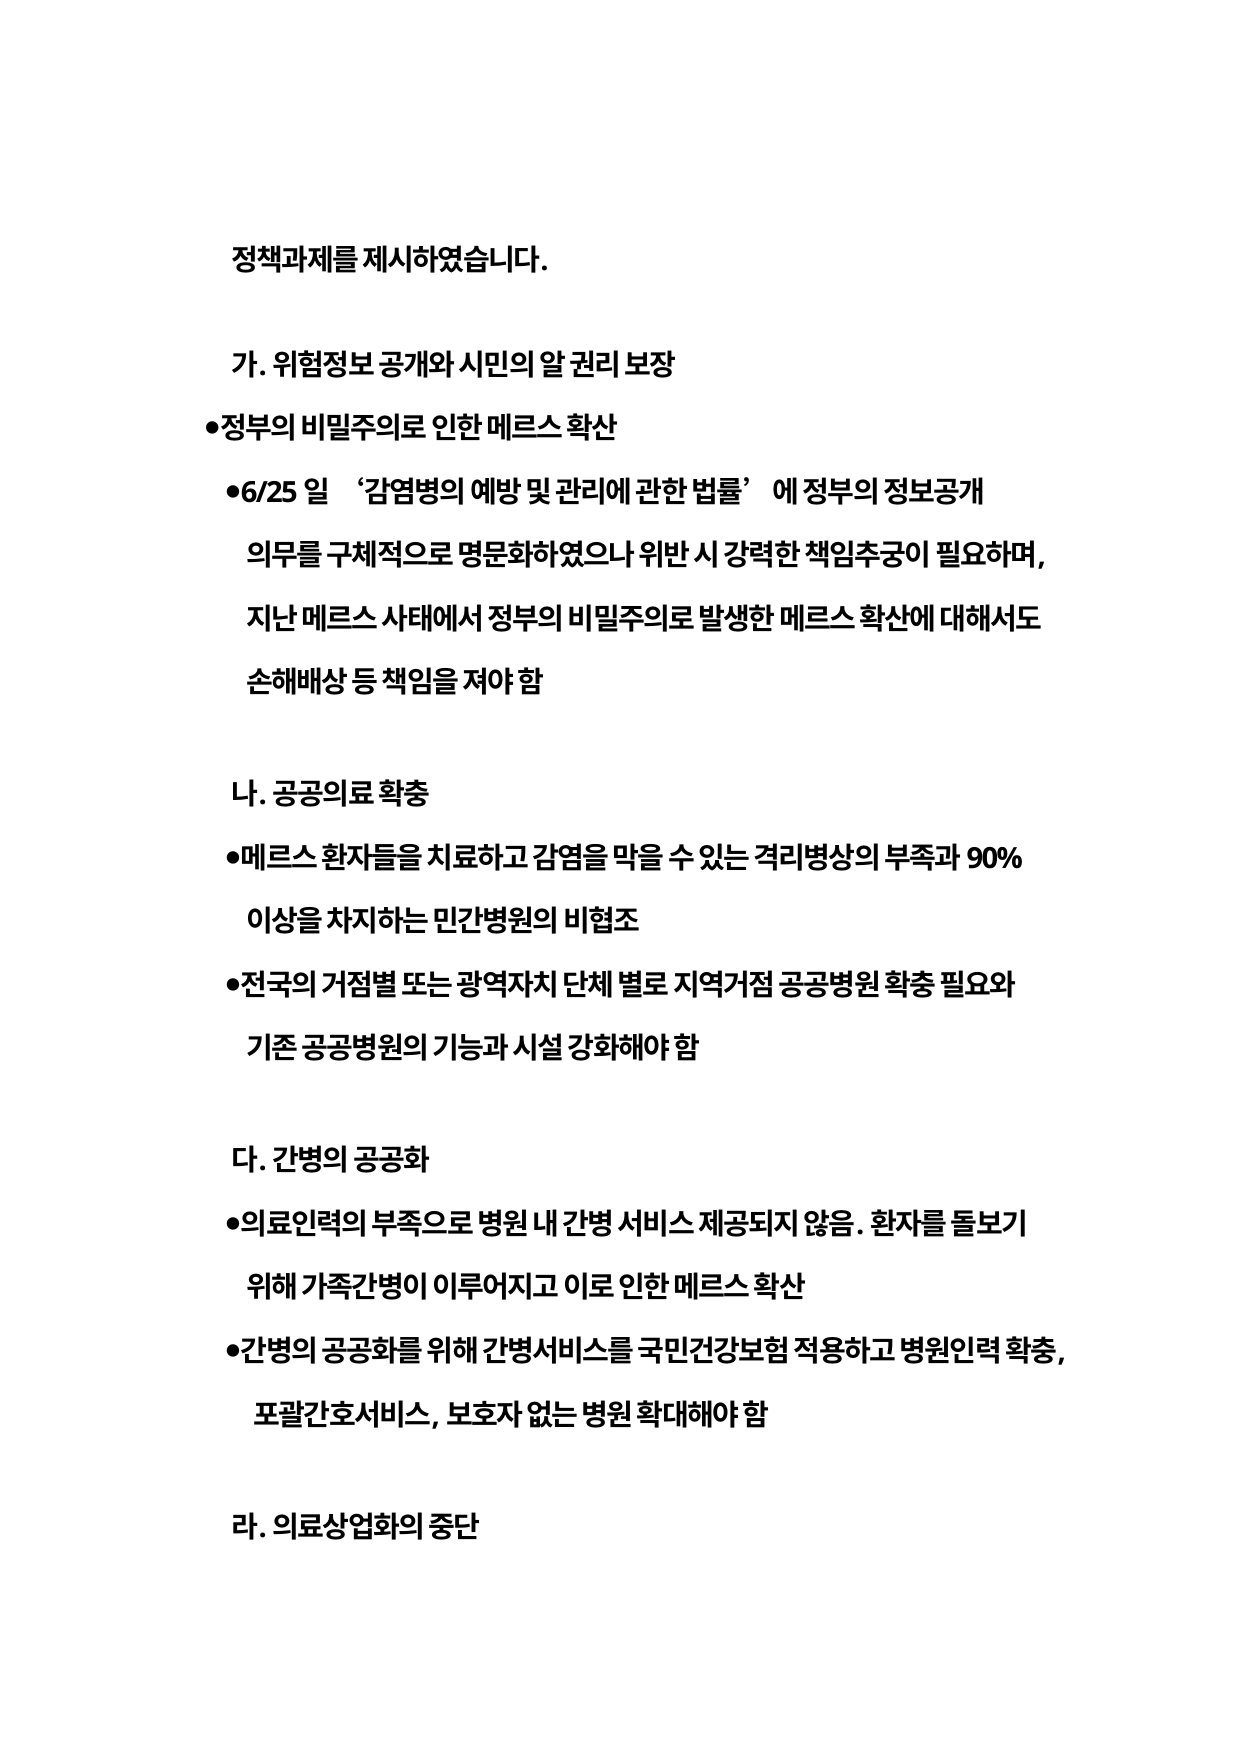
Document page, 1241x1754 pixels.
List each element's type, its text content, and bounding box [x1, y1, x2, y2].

text ⦁간병의 공공화를 위해 간병서비스를 국민건강보험 적용하고 병원인력 확충, 포괄간호서비스, 보호자 없는 병원 확대해야 함 [225, 1327, 1063, 1433]
text 나. 공공의료 확충 [204, 722, 1063, 813]
text 다. 간병의 공공화 [204, 1088, 1063, 1179]
text 라. 의료상업화의 중단 [204, 1454, 1063, 1546]
text 정책과제를 제시하였습니다. 가. 위험정보 공개와 시민의 알 권리 보장 [204, 236, 1063, 383]
text ⦁정부의 비밀주의로 인한 메르스 확산 [204, 405, 1063, 447]
text ⦁의료인력의 부족으로 병원 내 간병 서비스 제공되지 않음. 환자를 돌보기 위해 가족간병이 이루어지고 이로 인한 메르스 확산 [225, 1201, 1063, 1306]
text ⦁전국의 거점별 또는 광역자치 단체 별로 지역거점 공공병원 확충 필요와 기존 공공병원의 기능과 시설 강화해야 함 [225, 961, 1063, 1067]
text ⦁메르스 환자들을 치료하고 감염을 막을 수 있는 격리병상의 부족과 90% 이상을 차지하는 민간병원의 비협조 [225, 834, 1063, 940]
text ⦁6/25일 ‘감염병의 예방 및 관리에 관한 법률’에 정부의 정보공개 의무를 구체적으로 명문화하였으나 위반 시 강력한 책임추궁이 필요하며, 지난 메르스 사태에서 정부의 비밀주의로 발생한 메르스 확산에 대해서도 손해배상 등 책임을 져야 함 [225, 468, 1063, 701]
